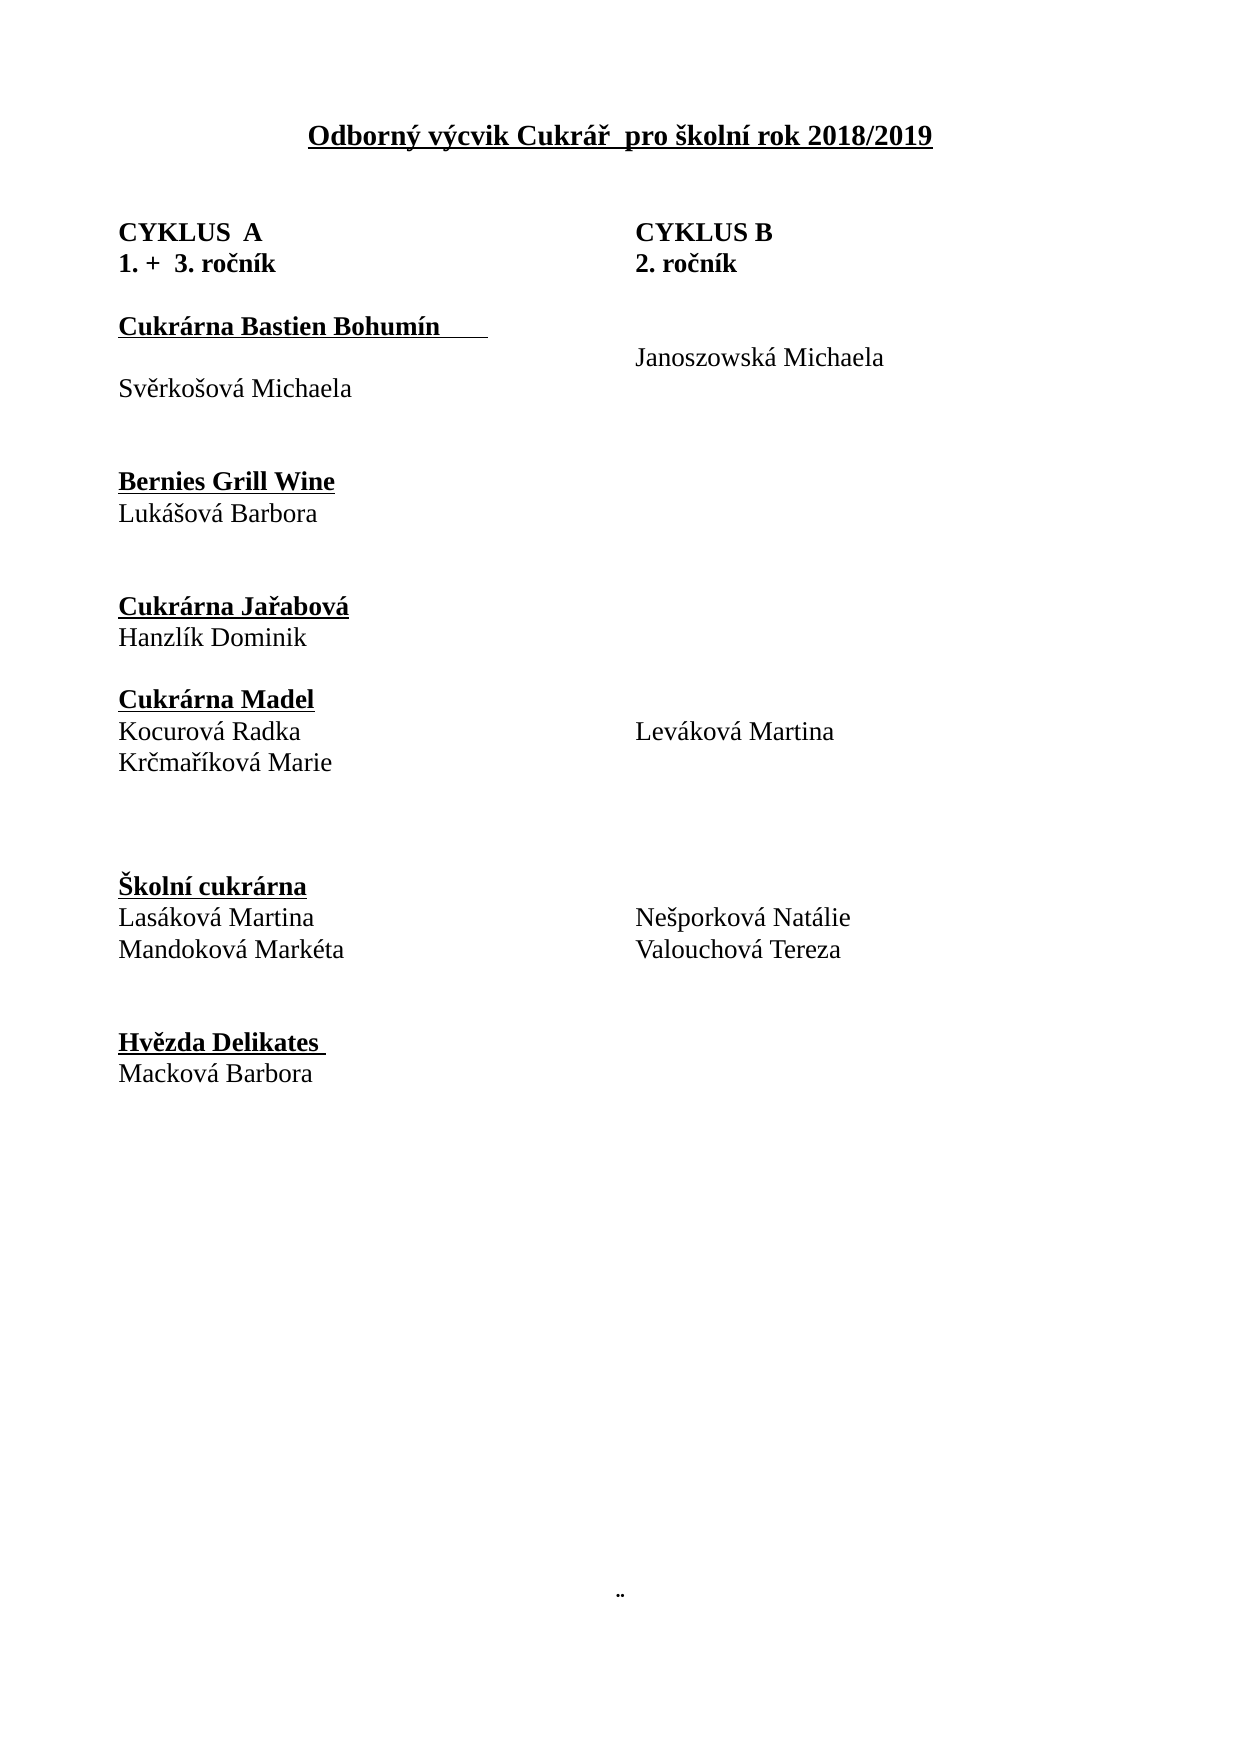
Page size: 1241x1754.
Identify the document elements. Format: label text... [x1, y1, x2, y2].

text Školní cukrárna [118, 870, 1122, 902]
text Svěrkošová Michaela [118, 372, 1122, 403]
text Janoszowská Michaela [118, 341, 1122, 372]
text Cukrárna Bastien Bohumín [118, 310, 1122, 341]
text Macková Barbora [118, 1057, 1122, 1088]
text 1. + 3. ročník 2. ročník [118, 247, 1122, 279]
text CYKLUS A CYKLUS B [118, 216, 1122, 247]
text Hvězda Delikates [118, 1026, 1122, 1057]
text Odborný výcvik Cukrář pro školní rok 2018/2019 [118, 118, 1122, 152]
text Lukášová Barbora [118, 497, 1122, 528]
text Hanzlík Dominik [118, 621, 1122, 652]
text Cukrárna Madel [118, 683, 1122, 715]
text Bernies Grill Wine [118, 466, 1122, 497]
text Lasáková Martina Nešporková Natálie [118, 902, 1122, 933]
text Mandoková Markéta Valouchová Tereza [118, 933, 1122, 964]
text Krčmaříková Marie [118, 746, 1122, 777]
text ¨ [118, 1587, 1122, 1618]
text Kocurová Radka Leváková Martina [118, 715, 1122, 746]
text Cukrárna Jařabová [118, 590, 1122, 621]
